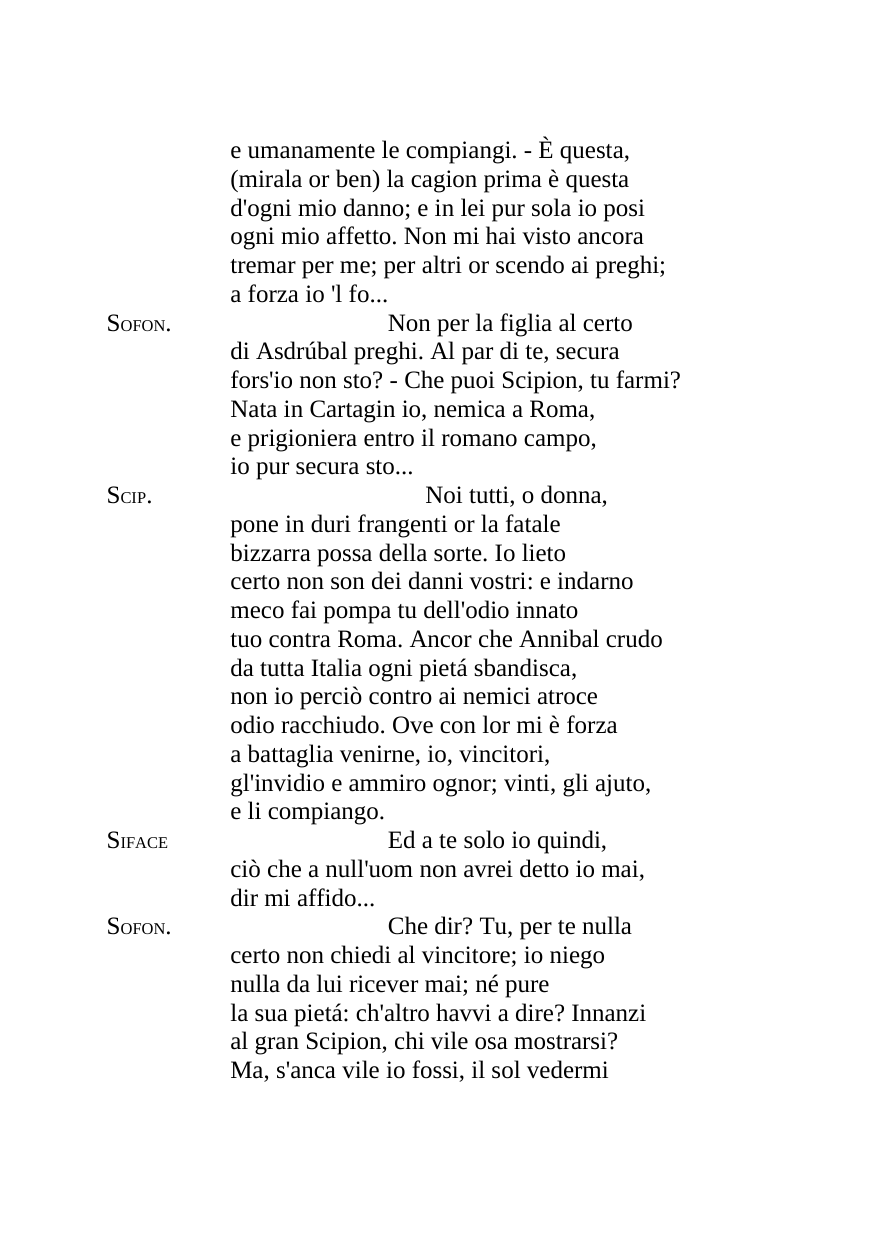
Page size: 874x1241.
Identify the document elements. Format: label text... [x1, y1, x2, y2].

table_header e umanamente le compiangi. - È questa, (mirala or ben) la cagion prima è questa d'ogni mio danno; e in lei pur sola io posi ogni mio affetto. Non mi hai visto ancora tremar per me; per altri or scendo ai preghi; a forza io 'l fo... [219, 135, 866, 308]
table_cell Noi tutti, o donna, pone in duri frangenti or la fatale bizzarra possa della sorte. Io lieto certo non son dei danni vostri: e indarno meco fai pompa tu dell'odio innato tuo contra Roma. Ancor che Annibal crudo da tutta Italia ogni pietá sbandisca, non io perciò contro ai nemici atroce odio racchiudo. Ove con lor mi è forza a battaglia venirne, io, vincitori, gl'invidio e ammiro ognor; vinti, gli ajuto, e li compiango. [219, 480, 866, 825]
table_cell Non per la figlia al certo di Asdrúbal preghi. Al par di te, secura fors'io non sto? - Che puoi Scipion, tu farmi? Nata in Cartagin io, nemica a Roma, e prigioniera entro il romano campo, io pur secura sto... [219, 308, 866, 480]
table_cell Ed a te solo io quindi, ciò che a null'uom non avrei detto io mai, dir mi affido... [219, 825, 866, 911]
table_cell Che dir? Tu, per te nulla certo non chiedi al vincitore; io niego nulla da lui ricever mai; né pure la sua pietá: ch'altro havvi a dire? Innanzi al gran Scipion, chi vile osa mostrarsi? Ma, s'anca vile io fossi, il sol vedermi [219, 911, 866, 1084]
table_cell Sofon. [95, 308, 219, 480]
table_cell Sofon. [95, 911, 219, 1084]
table_cell Siface [95, 825, 219, 911]
table_cell Scip. [95, 480, 219, 825]
table_header [95, 135, 219, 308]
